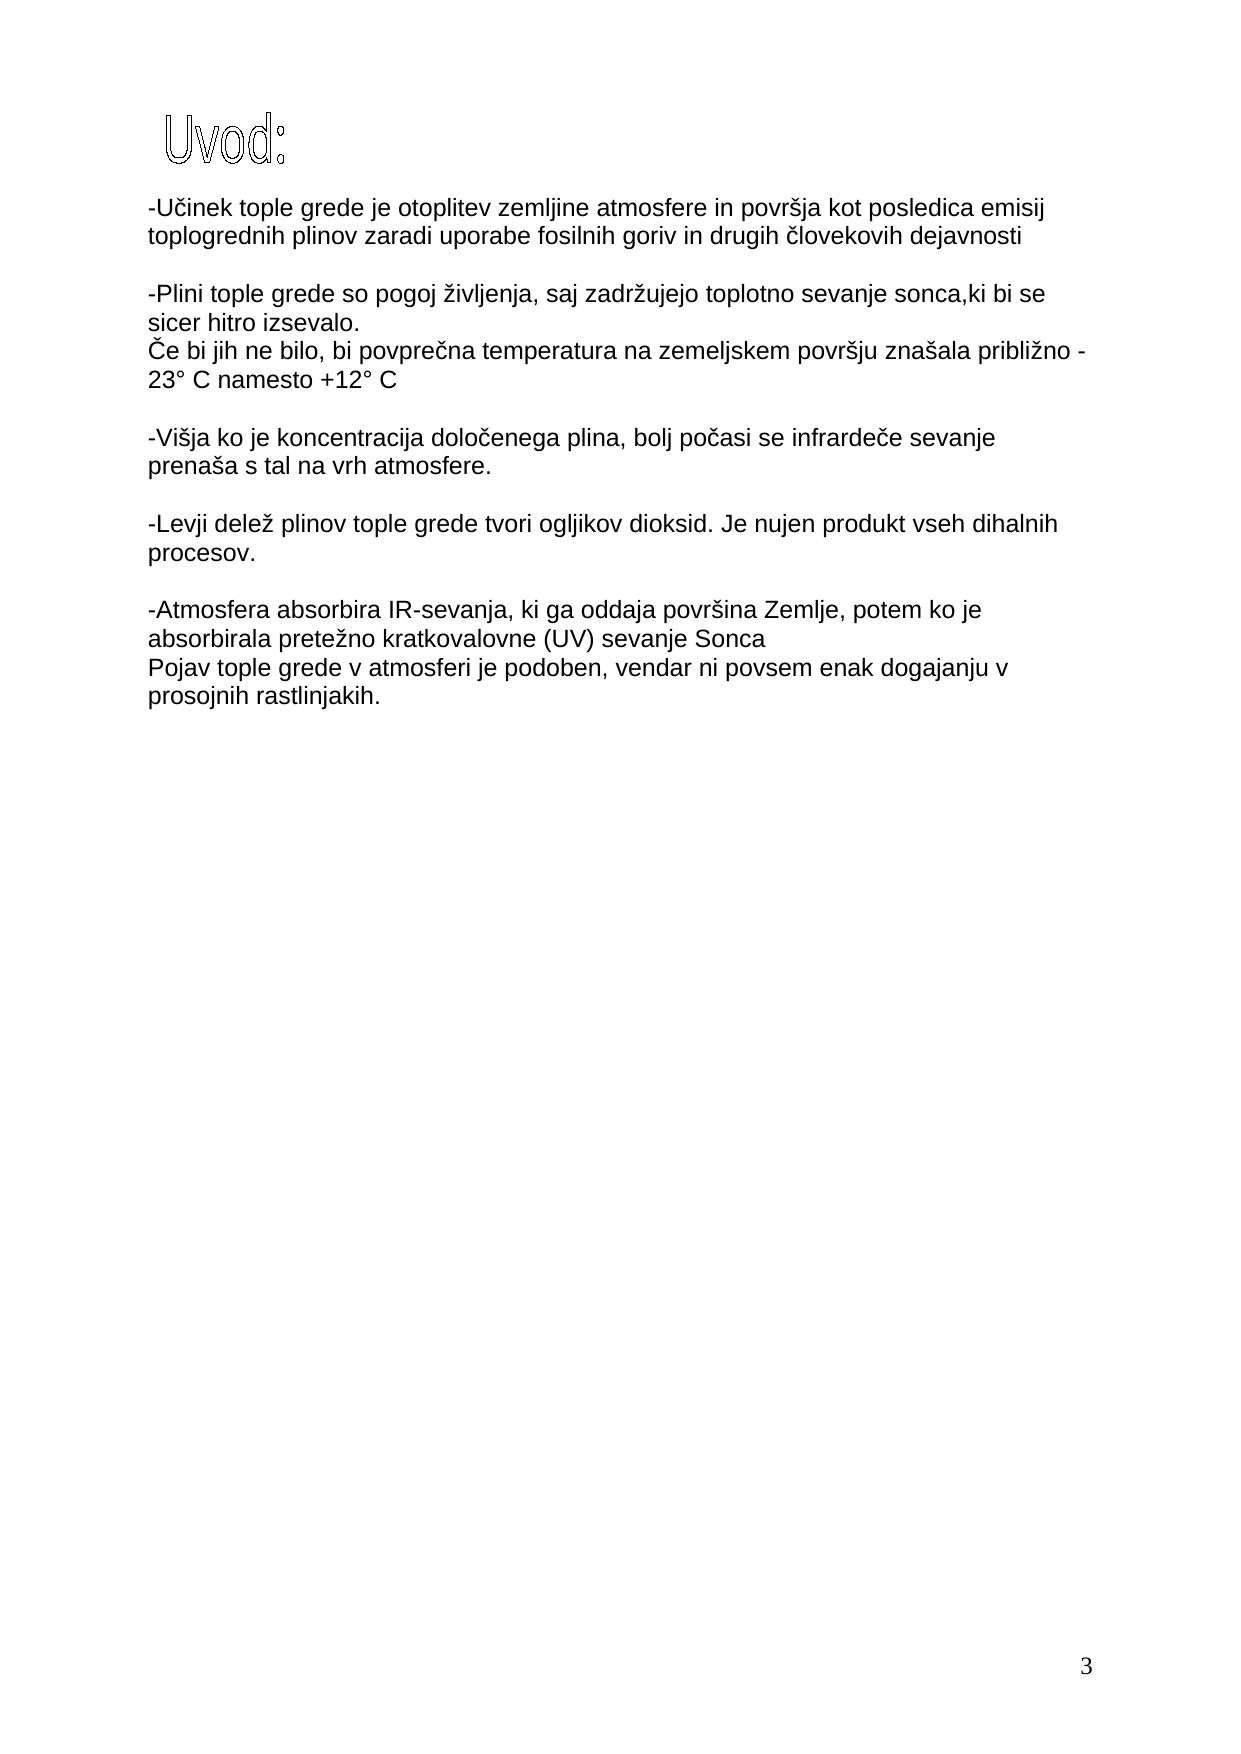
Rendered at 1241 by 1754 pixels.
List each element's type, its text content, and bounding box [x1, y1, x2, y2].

text -Učinek tople grede je otoplitev zemljine atmosfere in površja kot posledica emisij toplogrednih plinov zaradi uporabe fosilnih goriv in drugih človekovih dejavnosti [148, 193, 1092, 250]
text -Plini tople grede so pogoj življenja, saj zadržujejo toplotno sevanje sonca,ki bi se sicer hitro izsevalo. [148, 279, 1092, 336]
text -Atmosfera absorbira IR-sevanja, ki ga oddaja površina Zemlje, potem ko je absorbirala pretežno kratkovalovne (UV) sevanje Sonca [148, 595, 1092, 653]
text Pojav tople grede v atmosferi je podoben, vendar ni povsem enak dogajanju v prosojnih rastlinjakih. [148, 653, 1092, 710]
text -Levji delež plinov tople grede tvori ogljikov dioksid. Je nujen produkt vseh dihalnih procesov. [148, 509, 1092, 566]
text -Višja ko je koncentracija določenega plina, bolj počasi se infrardeče sevanje prenaša s tal na vrh atmosfere. [148, 423, 1092, 480]
text Če bi jih ne bilo, bi povprečna temperatura na zemeljskem površju znašala približno -23° C namesto +12° C [148, 336, 1092, 394]
